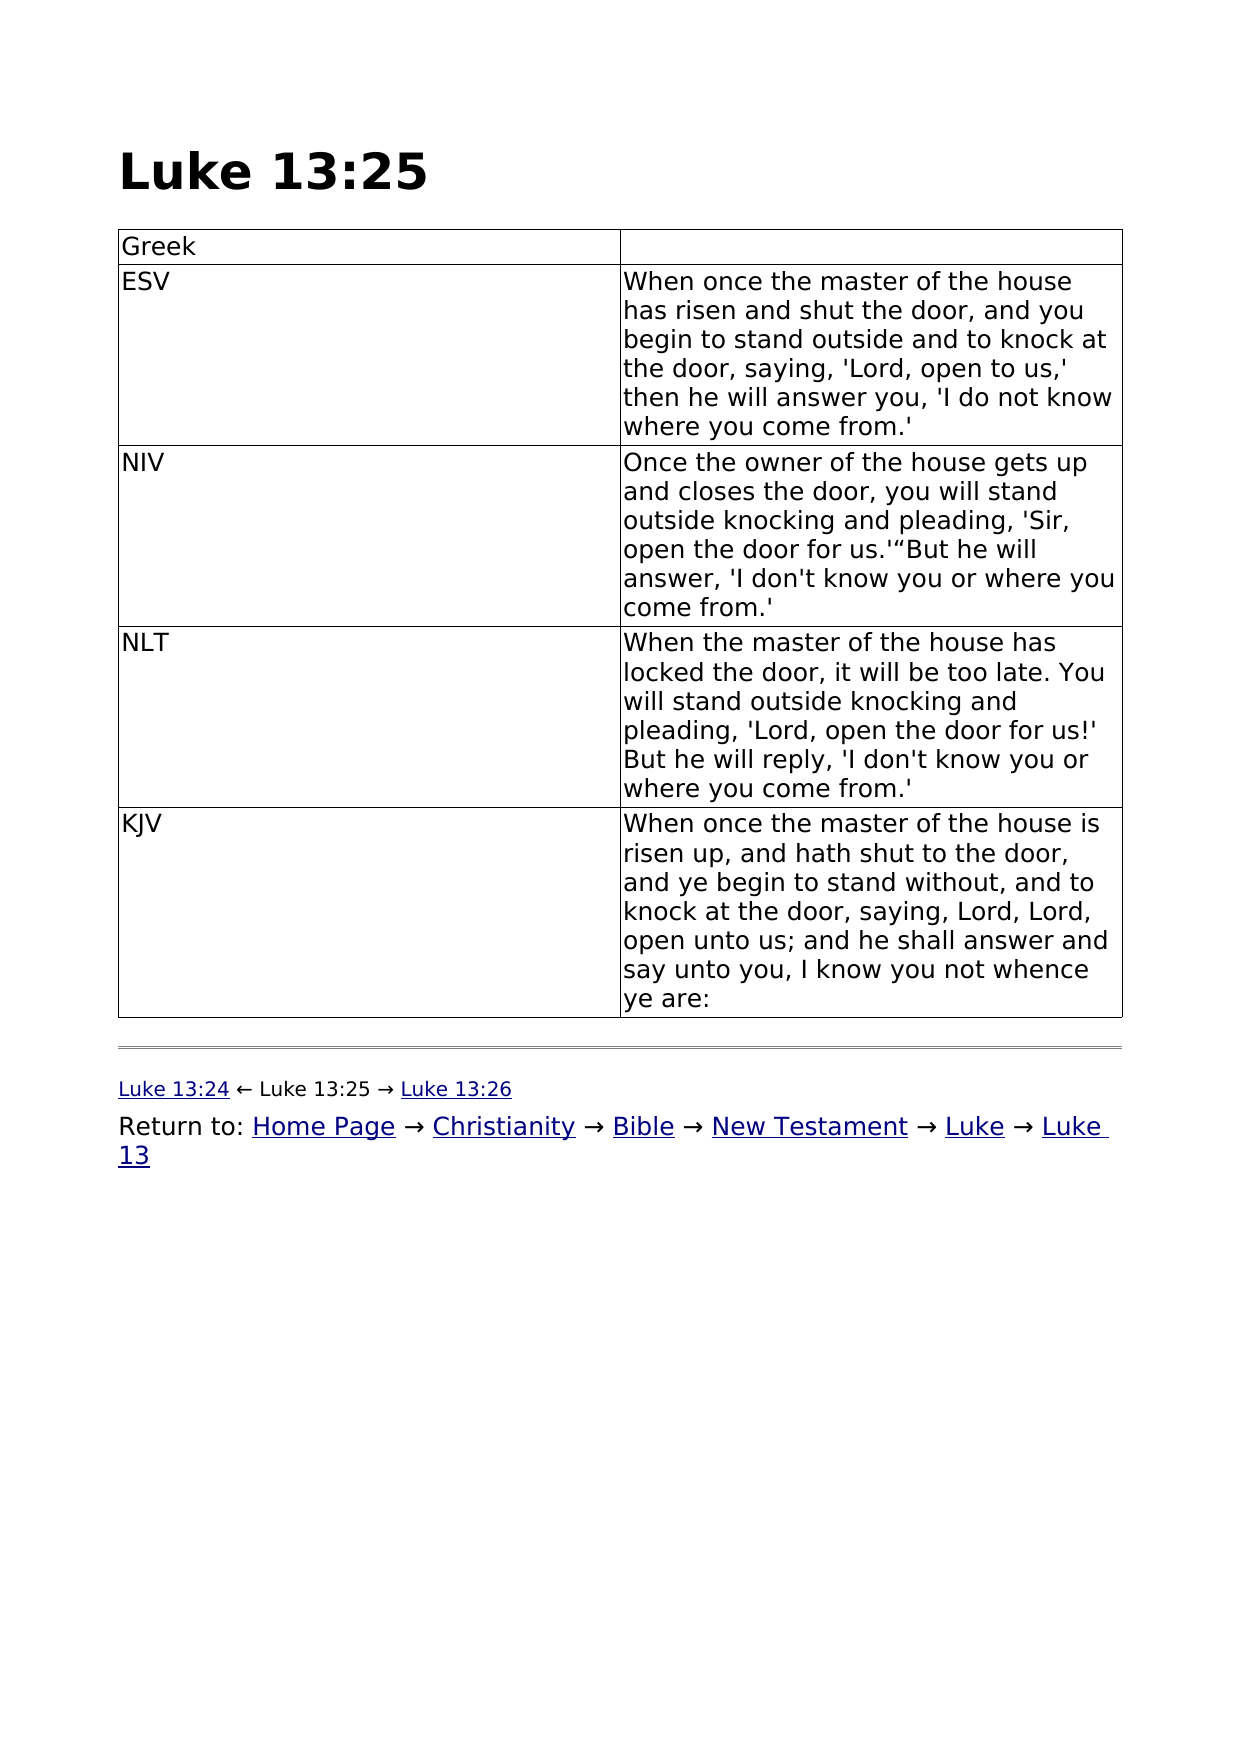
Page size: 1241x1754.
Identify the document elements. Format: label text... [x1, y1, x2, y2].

table_cell When once the master of the house has risen and shut the door, and you begin to stand outside and to knock at the door, saying, 'Lord, open to us,' then he will answer you, 'I do not know where you come from.' [621, 265, 1122, 445]
table_cell ESV [119, 265, 620, 445]
table_cell When once the master of the house is risen up, and hath shut to the door, and ye begin to stand without, and to knock at the door, saying, Lord, Lord, open unto us; and he shall answer and say unto you, I know you not whence ye are: [621, 808, 1122, 1017]
subtitle Luke 13:25 [118, 143, 1122, 201]
table_cell Once the owner of the house gets up and closes the door, you will stand outside knocking and pleading, 'Sir, open the door for us.'“But he will answer, 'I don't know you or where you come from.' [621, 446, 1122, 626]
table_cell When the master of the house has locked the door, it will be too late. You will stand outside knocking and pleading, 'Lord, open the door for us!' But he will reply, 'I don't know you or where you come from.' [621, 627, 1122, 807]
table_header [621, 230, 1122, 264]
text Return to: Home Page → Christianity → Bible → New Testament → Luke → Luke 13 [118, 1112, 1122, 1170]
table_cell NIV [119, 446, 620, 626]
text Luke 13:24 ← Luke 13:25 → Luke 13:26 [118, 1078, 1122, 1112]
table_header Greek [119, 230, 620, 264]
table_cell KJV [119, 808, 620, 1017]
table_cell NLT [119, 627, 620, 807]
